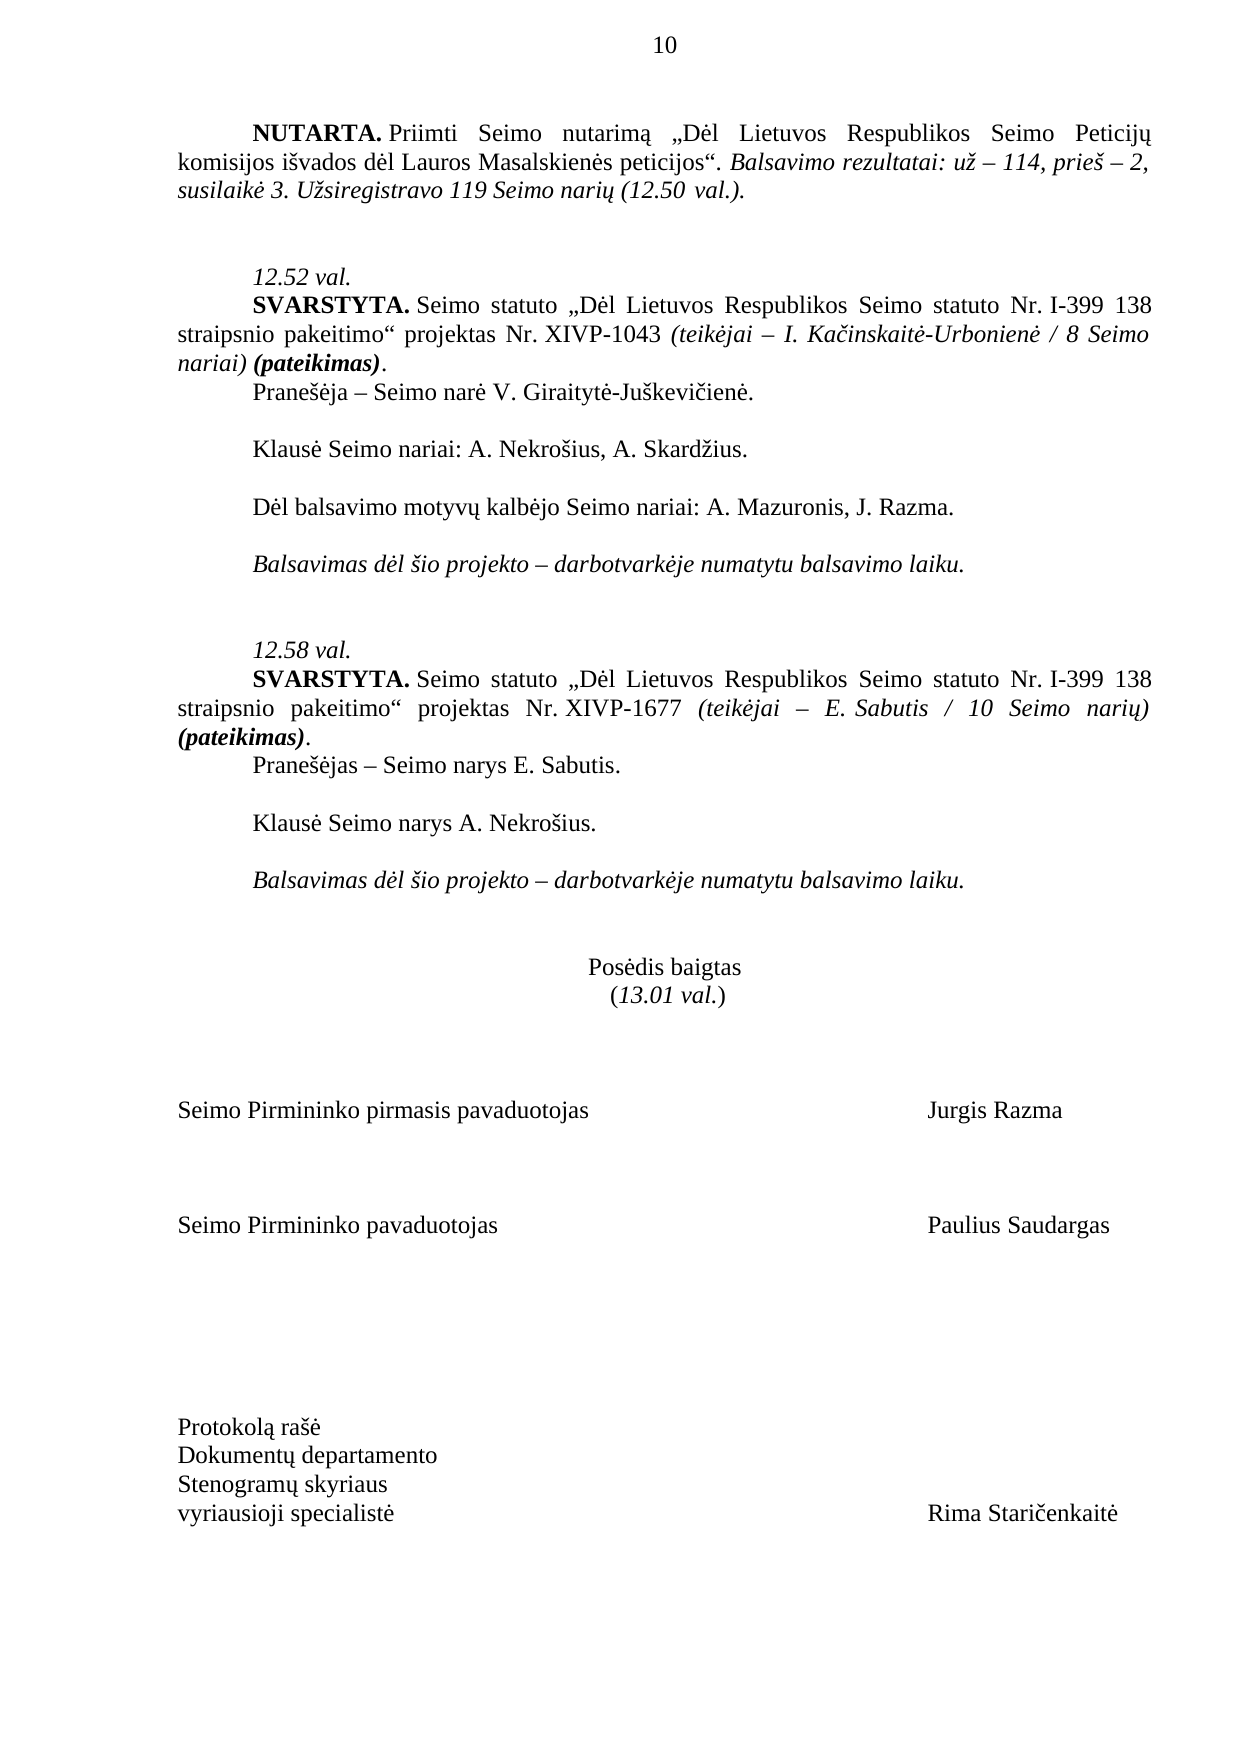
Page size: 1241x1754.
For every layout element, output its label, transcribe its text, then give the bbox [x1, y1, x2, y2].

text SVARSTYTA. Seimo statuto „Dėl Lietuvos Respublikos Seimo statuto Nr. I-399 138 straipsnio pakeitimo“ projektas Nr. XIVP-1677 (teikėjai – E. Sabutis / 10 Seimo narių) (pateikimas). [177, 664, 1152, 751]
text Klausė Seimo nariai: A. Nekrošius, A. Skardžius. [177, 434, 1152, 463]
text Seimo Pirmininko pavaduotojas Paulius Saudargas [177, 1211, 1152, 1239]
text Dėl balsavimo motyvų kalbėjo Seimo nariai: A. Mazuronis, J. Razma. [177, 492, 1152, 521]
text 12.52 val. [177, 262, 1152, 291]
text Dokumentų departamento [177, 1441, 1152, 1469]
text Seimo Pirmininko pirmasis pavaduotojas Jurgis Razma [177, 1096, 1152, 1124]
text Balsavimas dėl šio projekto – darbotvarkėje numatytu balsavimo laiku. [177, 866, 1152, 894]
text Klausė Seimo narys A. Nekrošius. [177, 808, 1152, 837]
text Pranešėja – Seimo narė V. Giraitytė-Juškevičienė. [177, 377, 1152, 406]
text NUTARTA. Priimti Seimo nutarimą „Dėl Lietuvos Respublikos Seimo Peticijų komisijos išvados dėl Lauros Masalskienės peticijos“. Balsavimo rezultatai: už – 114, prieš – 2, susilaikė 3. Užsiregistravo 119 Seimo narių (12.50 val.). [177, 118, 1152, 204]
text vyriausioji specialistė Rima Staričenkaitė [177, 1498, 1152, 1527]
text Posėdis baigtas [177, 952, 1152, 981]
text SVARSTYTA. Seimo statuto „Dėl Lietuvos Respublikos Seimo statuto Nr. I-399 138 straipsnio pakeitimo“ projektas Nr. XIVP-1043 (teikėjai – I. Kačinskaitė-Urbonienė / 8 Seimo nariai) (pateikimas). [177, 291, 1152, 377]
text (13.01 val.) [177, 981, 1152, 1009]
text Protokolą rašė [177, 1412, 1152, 1441]
text Pranešėjas – Seimo narys E. Sabutis. [177, 751, 1152, 779]
text 12.58 val. [177, 636, 1152, 664]
text Stenogramų skyriaus [177, 1469, 1152, 1498]
text Balsavimas dėl šio projekto – darbotvarkėje numatytu balsavimo laiku. [177, 549, 1152, 578]
